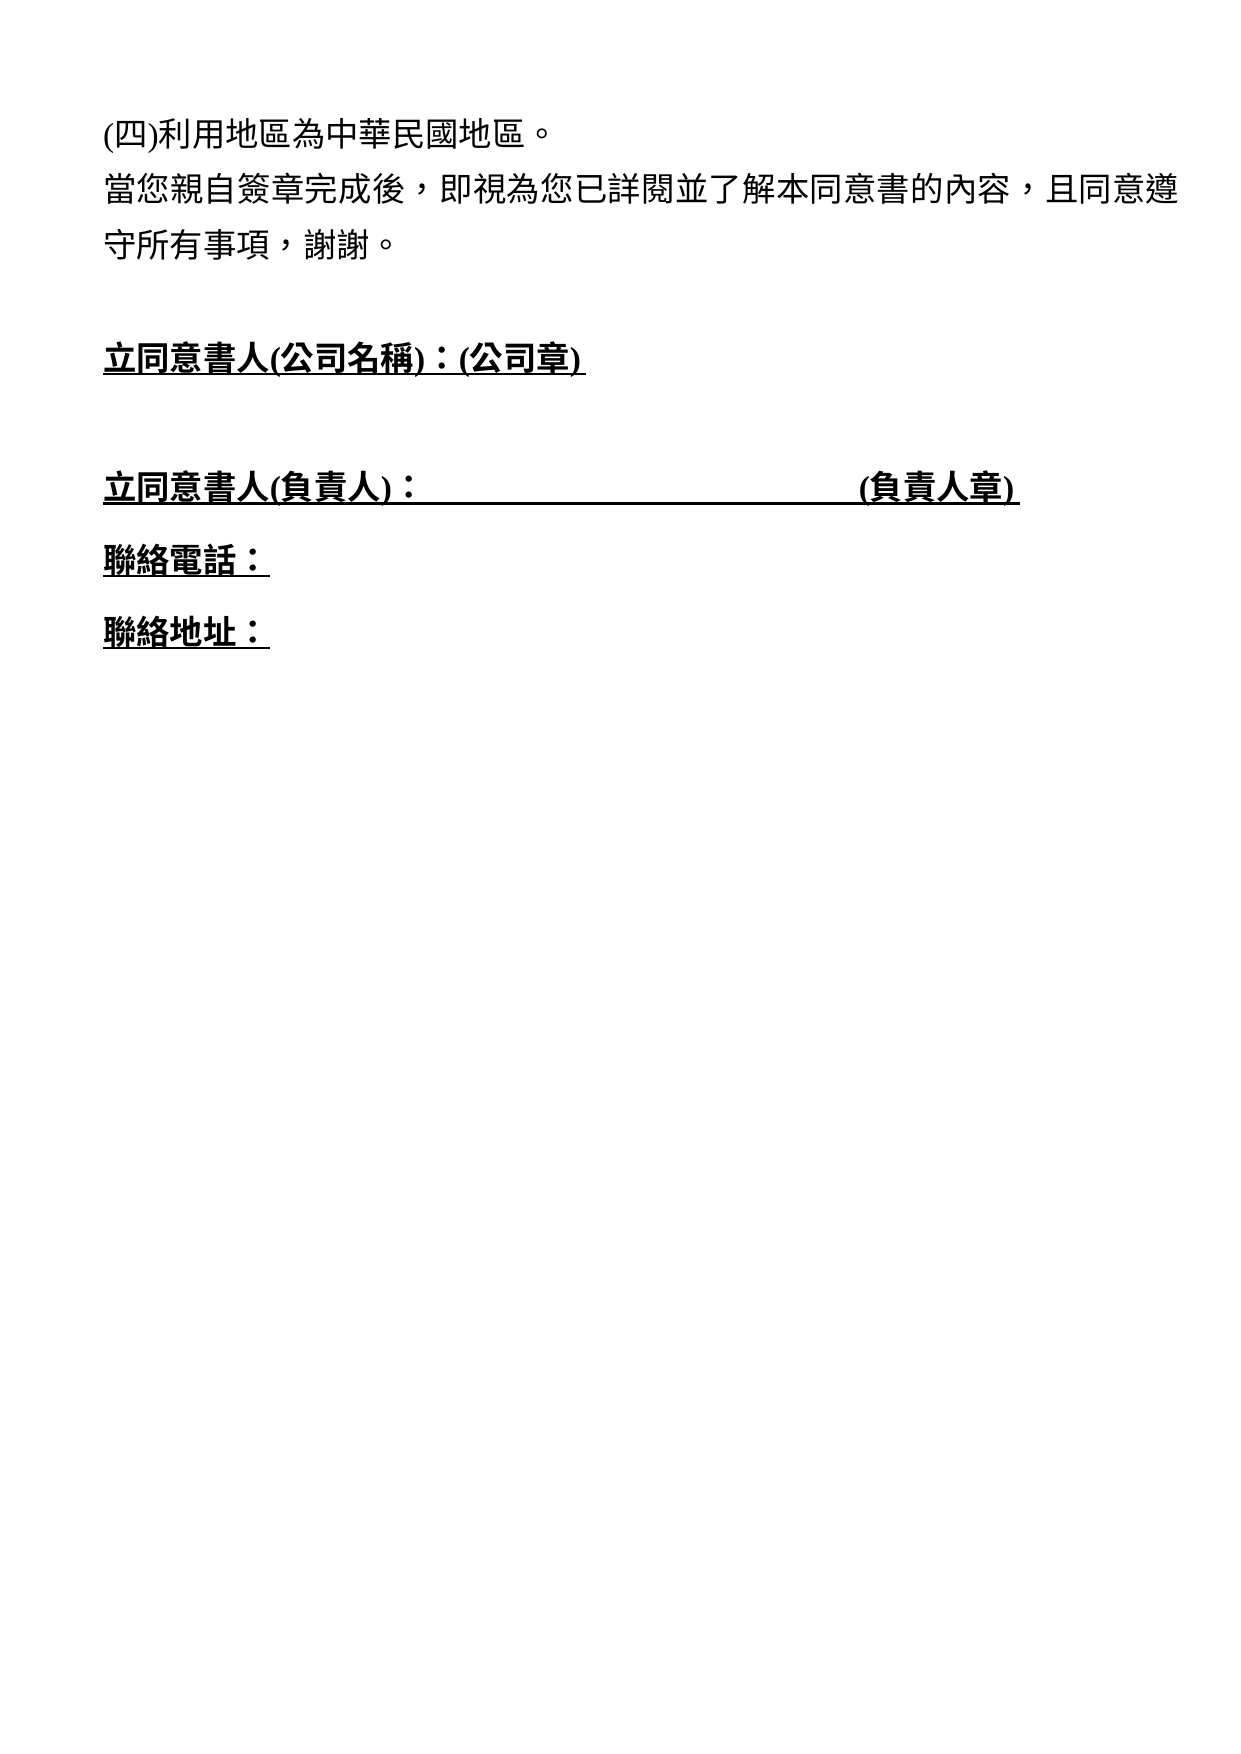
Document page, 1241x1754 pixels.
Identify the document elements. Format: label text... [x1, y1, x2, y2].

text 當您親自簽章完成後，即視為您已詳閱並了解本同意書的內容，且同意遵守所有事項，謝謝。 [103, 163, 1181, 267]
text 聯絡電話： [103, 533, 1181, 582]
text 立同意書人(負責人)： (負責人章) [103, 461, 1181, 509]
text (四)利用地區為中華民國地區。 [103, 108, 1181, 156]
text 立同意書人(公司名稱)：(公司章) [103, 331, 1181, 379]
text 聯絡地址： [103, 606, 1181, 654]
